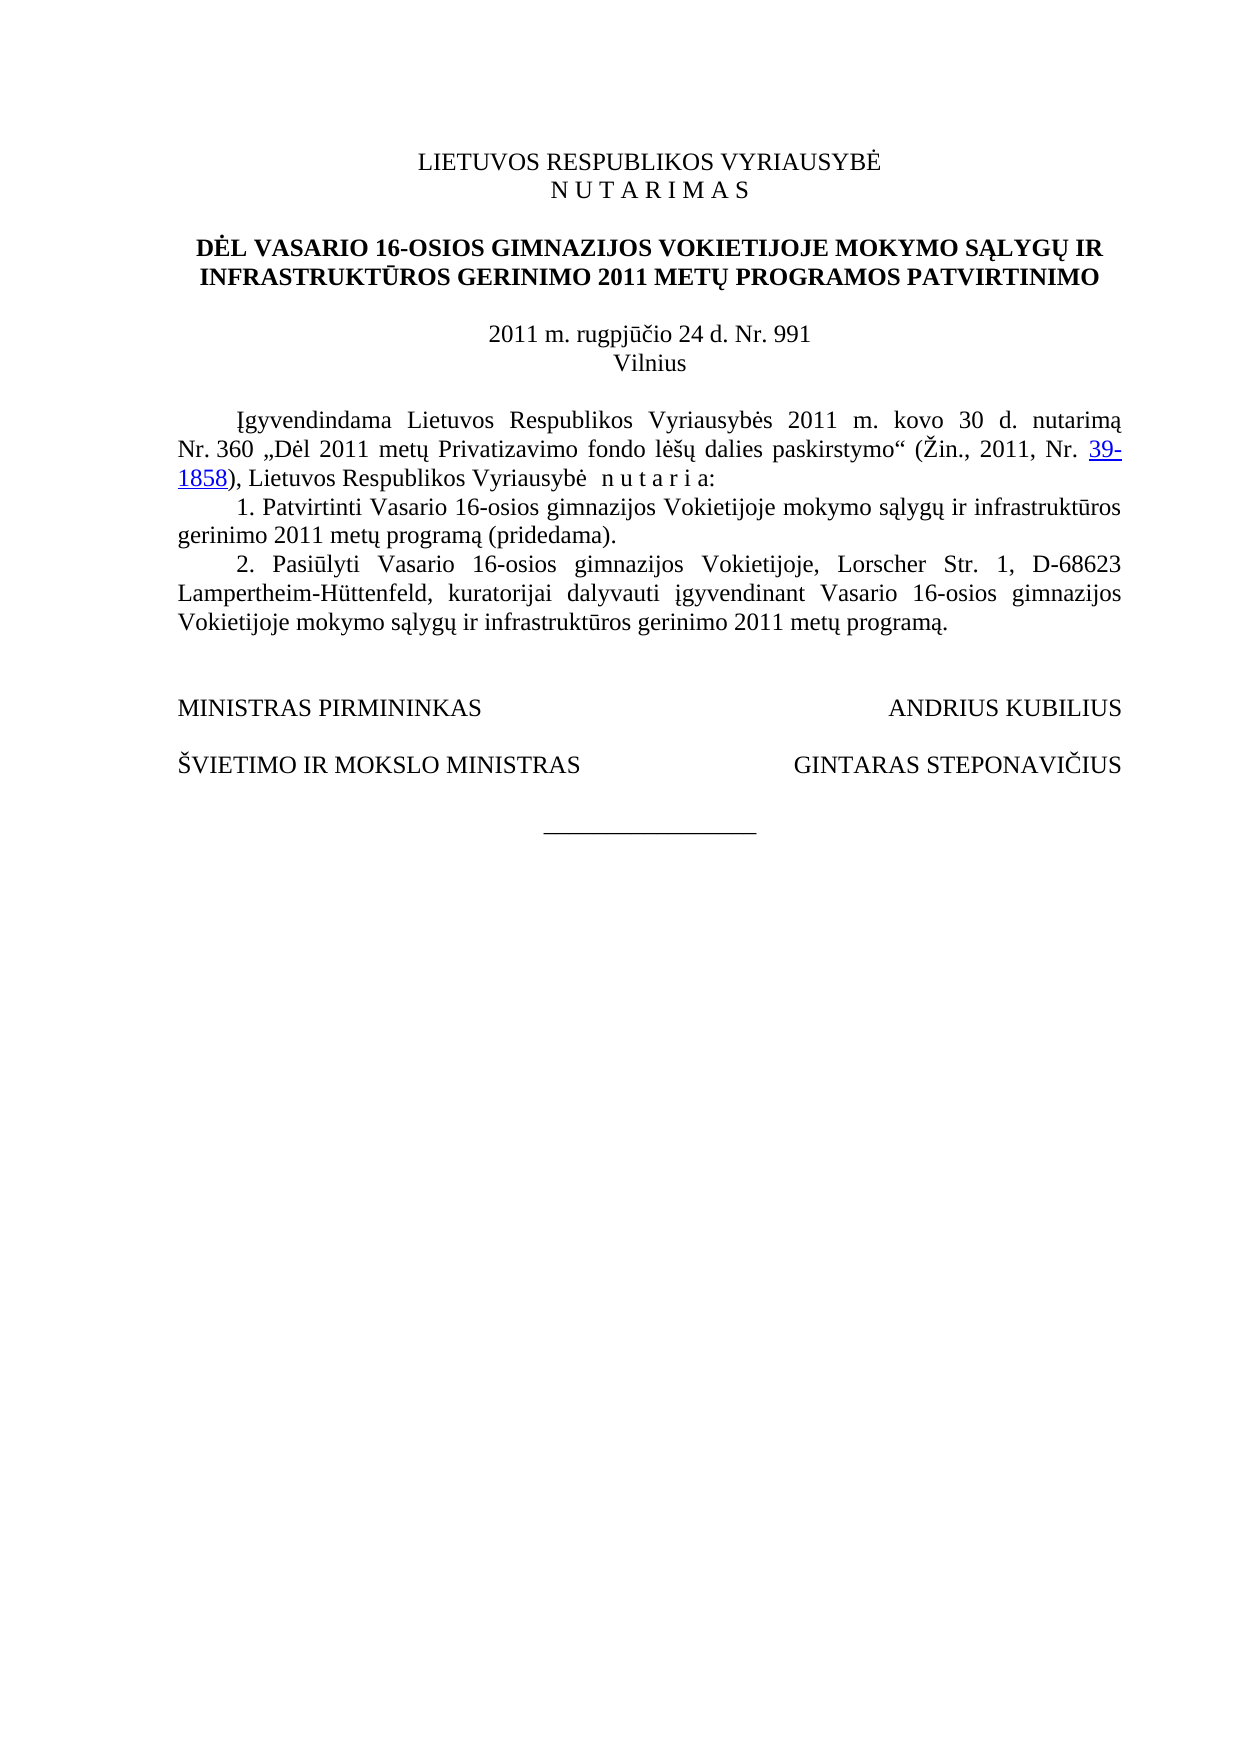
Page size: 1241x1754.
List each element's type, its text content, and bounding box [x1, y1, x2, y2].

text MINISTRAS PIRMININKAS ANDRIUS KUBILIUS [177, 693, 1122, 722]
text 2011 m. rugpjūčio 24 d. Nr. 991 [177, 319, 1122, 348]
text Įgyvendindama Lietuvos Respublikos Vyriausybės 2011 m. kovo 30 d. nutarimą Nr. 360 „Dėl 2011 metų Privatizavimo fondo lėšų dalies paskirstymo“ (Žin., 2011, Nr. 39-1858), Lietuvos Respublikos Vyriausybė nutaria: [177, 406, 1122, 492]
text Lietuvos Respublikos Vyriausybė [177, 147, 1122, 176]
text 1. Patvirtinti Vasario 16-osios gimnazijos Vokietijoje mokymo sąlygų ir infrastruktūros gerinimo 2011 metų programą (pridedama). [177, 492, 1122, 549]
text ŠVIETIMO IR MOKSLO MINISTRAS GINTARAS STEPONAVIČIUS [177, 751, 1122, 779]
text _________________ [177, 808, 1122, 837]
text Vilnius [177, 348, 1122, 377]
text 2. Pasiūlyti Vasario 16-osios gimnazijos Vokietijoje, Lorscher Str. 1, D-68623 Lampertheim-Hüttenfeld, kuratorijai dalyvauti įgyvendinant Vasario 16-osios gimnazijos Vokietijoje mokymo sąlygų ir infrastruktūros gerinimo 2011 metų programą. [177, 549, 1122, 636]
text DĖL VASARIO 16-OSIOS GIMNAZIJOS VOKIETIJOJE MOKYMO SĄLYGŲ IR INFRASTRUKTŪROS GERINIMo 2011 METŲ programos patvirtinimo [177, 233, 1122, 291]
text NUTARIMAS [177, 176, 1122, 204]
